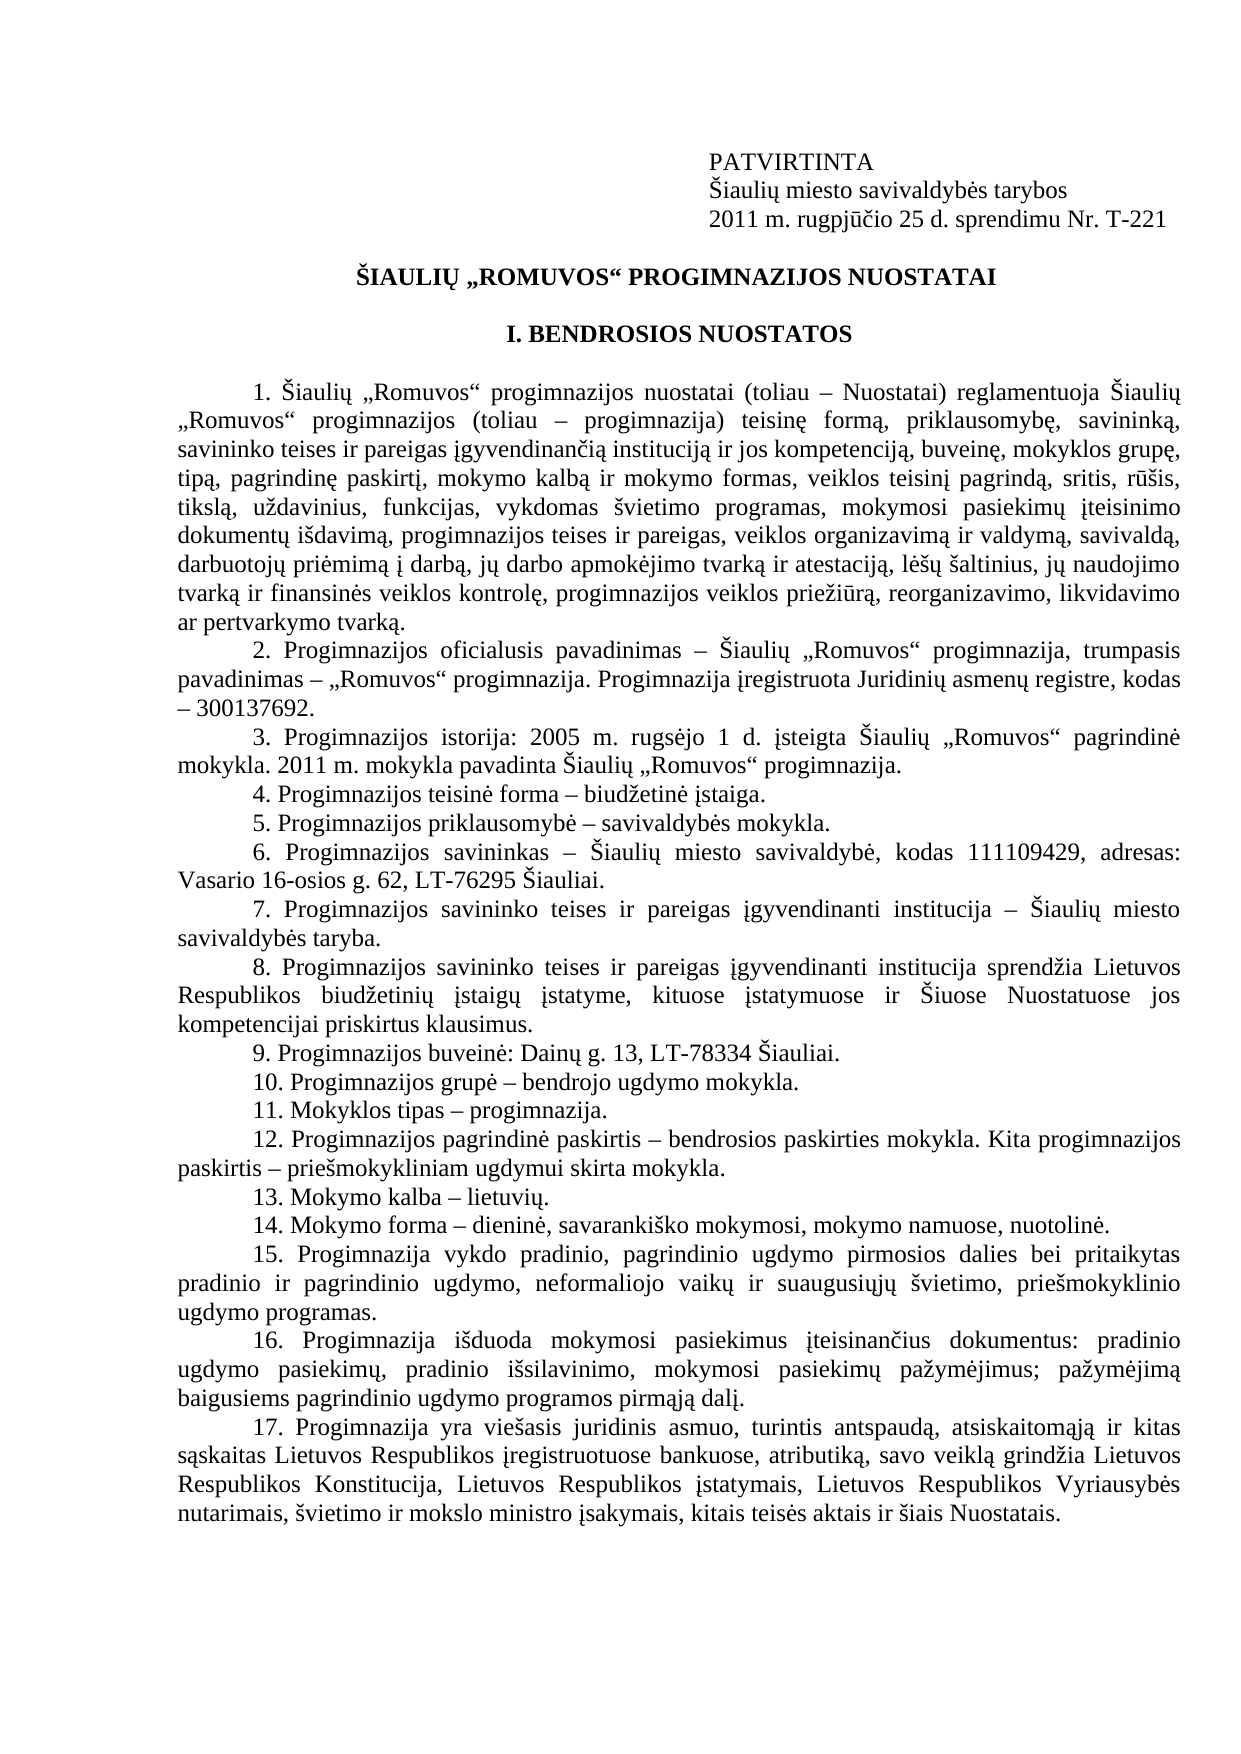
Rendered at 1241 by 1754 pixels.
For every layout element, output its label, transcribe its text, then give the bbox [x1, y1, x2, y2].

text Šiaulių miesto savivaldybės tarybos [177, 176, 1181, 204]
text 1. Šiaulių „Romuvos“ progimnazijos nuostatai (toliau – Nuostatai) reglamentuoja Šiaulių „Romuvos“ progimnazijos (toliau – progimnazija) teisinę formą, priklausomybę, savininką, savininko teises ir pareigas įgyvendinančią instituciją ir jos kompetenciją, buveinę, mokyklos grupę, tipą, pagrindinę paskirtį, mokymo kalbą ir mokymo formas, veiklos teisinį pagrindą, sritis, rūšis, tikslą, uždavinius, funkcijas, vykdomas švietimo programas, mokymosi pasiekimų įteisinimo dokumentų išdavimą, progimnazijos teises ir pareigas, veiklos organizavimą ir valdymą, savivaldą, darbuotojų priėmimą į darbą, jų darbo apmokėjimo tvarką ir atestaciją, lėšų šaltinius, jų naudojimo tvarką ir finansinės veiklos kontrolę, progimnazijos veiklos priežiūrą, reorganizavimo, likvidavimo ar pertvarkymo tvarką. [177, 377, 1181, 636]
text 16. Progimnazija išduoda mokymosi pasiekimus įteisinančius dokumentus: pradinio ugdymo pasiekimų, pradinio išsilavinimo, mokymosi pasiekimų pažymėjimus; pažymėjimą baigusiems pagrindinio ugdymo programos pirmąją dalį. [177, 1326, 1181, 1412]
text I. BENDROSIOS NUOSTATOS [177, 319, 1181, 348]
text 14. Mokymo forma – dieninė, savarankiško mokymosi, mokymo namuose, nuotolinė. [177, 1211, 1181, 1239]
text PATVIRTINTA [177, 147, 1181, 176]
text 10. Progimnazijos grupė – bendrojo ugdymo mokykla. [177, 1067, 1181, 1096]
text 12. Progimnazijos pagrindinė paskirtis – bendrosios paskirties mokykla. Kita progimnazijos paskirtis – priešmokykliniam ugdymui skirta mokykla. [177, 1124, 1181, 1182]
text 3. Progimnazijos istorija: 2005 m. rugsėjo 1 d. įsteigta Šiaulių „Romuvos“ pagrindinė mokykla. 2011 m. mokykla pavadinta Šiaulių „Romuvos“ progimnazija. [177, 722, 1181, 779]
text 2011 m. rugpjūčio 25 d. sprendimu Nr. T-221 [177, 204, 1181, 233]
text 6. Progimnazijos savininkas – Šiaulių miesto savivaldybė, kodas 111109429, adresas: Vasario 16-osios g. 62, LT-76295 Šiauliai. [177, 837, 1181, 894]
text 13. Mokymo kalba – lietuvių. [177, 1182, 1181, 1211]
text 15. Progimnazija vykdo pradinio, pagrindinio ugdymo pirmosios dalies bei pritaikytas pradinio ir pagrindinio ugdymo, neformaliojo vaikų ir suaugusiųjų švietimo, priešmokyklinio ugdymo programas. [177, 1239, 1181, 1326]
text ŠIAULIŲ „ROMUVOS“ PROGIMNAZIJOS NUOSTATAI [177, 262, 1181, 291]
text 9. Progimnazijos buveinė: Dainų g. 13, LT-78334 Šiauliai. [177, 1038, 1181, 1067]
text 4. Progimnazijos teisinė forma – biudžetinė įstaiga. [177, 779, 1181, 808]
text 11. Mokyklos tipas – progimnazija. [177, 1096, 1181, 1124]
text 8. Progimnazijos savininko teises ir pareigas įgyvendinanti institucija sprendžia Lietuvos Respublikos biudžetinių įstaigų įstatyme, kituose įstatymuose ir Šiuose Nuostatuose jos kompetencijai priskirtus klausimus. [177, 952, 1181, 1038]
text 5. Progimnazijos priklausomybė – savivaldybės mokykla. [177, 808, 1181, 837]
text 2. Progimnazijos oficialusis pavadinimas – Šiaulių „Romuvos“ progimnazija, trumpasis pavadinimas – „Romuvos“ progimnazija. Progimnazija įregistruota Juridinių asmenų registre, kodas – 300137692. [177, 636, 1181, 722]
text 7. Progimnazijos savininko teises ir pareigas įgyvendinanti institucija – Šiaulių miesto savivaldybės taryba. [177, 894, 1181, 952]
text 17. Progimnazija yra viešasis juridinis asmuo, turintis antspaudą, atsiskaitomąją ir kitas sąskaitas Lietuvos Respublikos įregistruotuose bankuose, atributiką, savo veiklą grindžia Lietuvos Respublikos Konstitucija, Lietuvos Respublikos įstatymais, Lietuvos Respublikos Vyriausybės nutarimais, švietimo ir mokslo ministro įsakymais, kitais teisės aktais ir šiais Nuostatais. [177, 1412, 1181, 1527]
